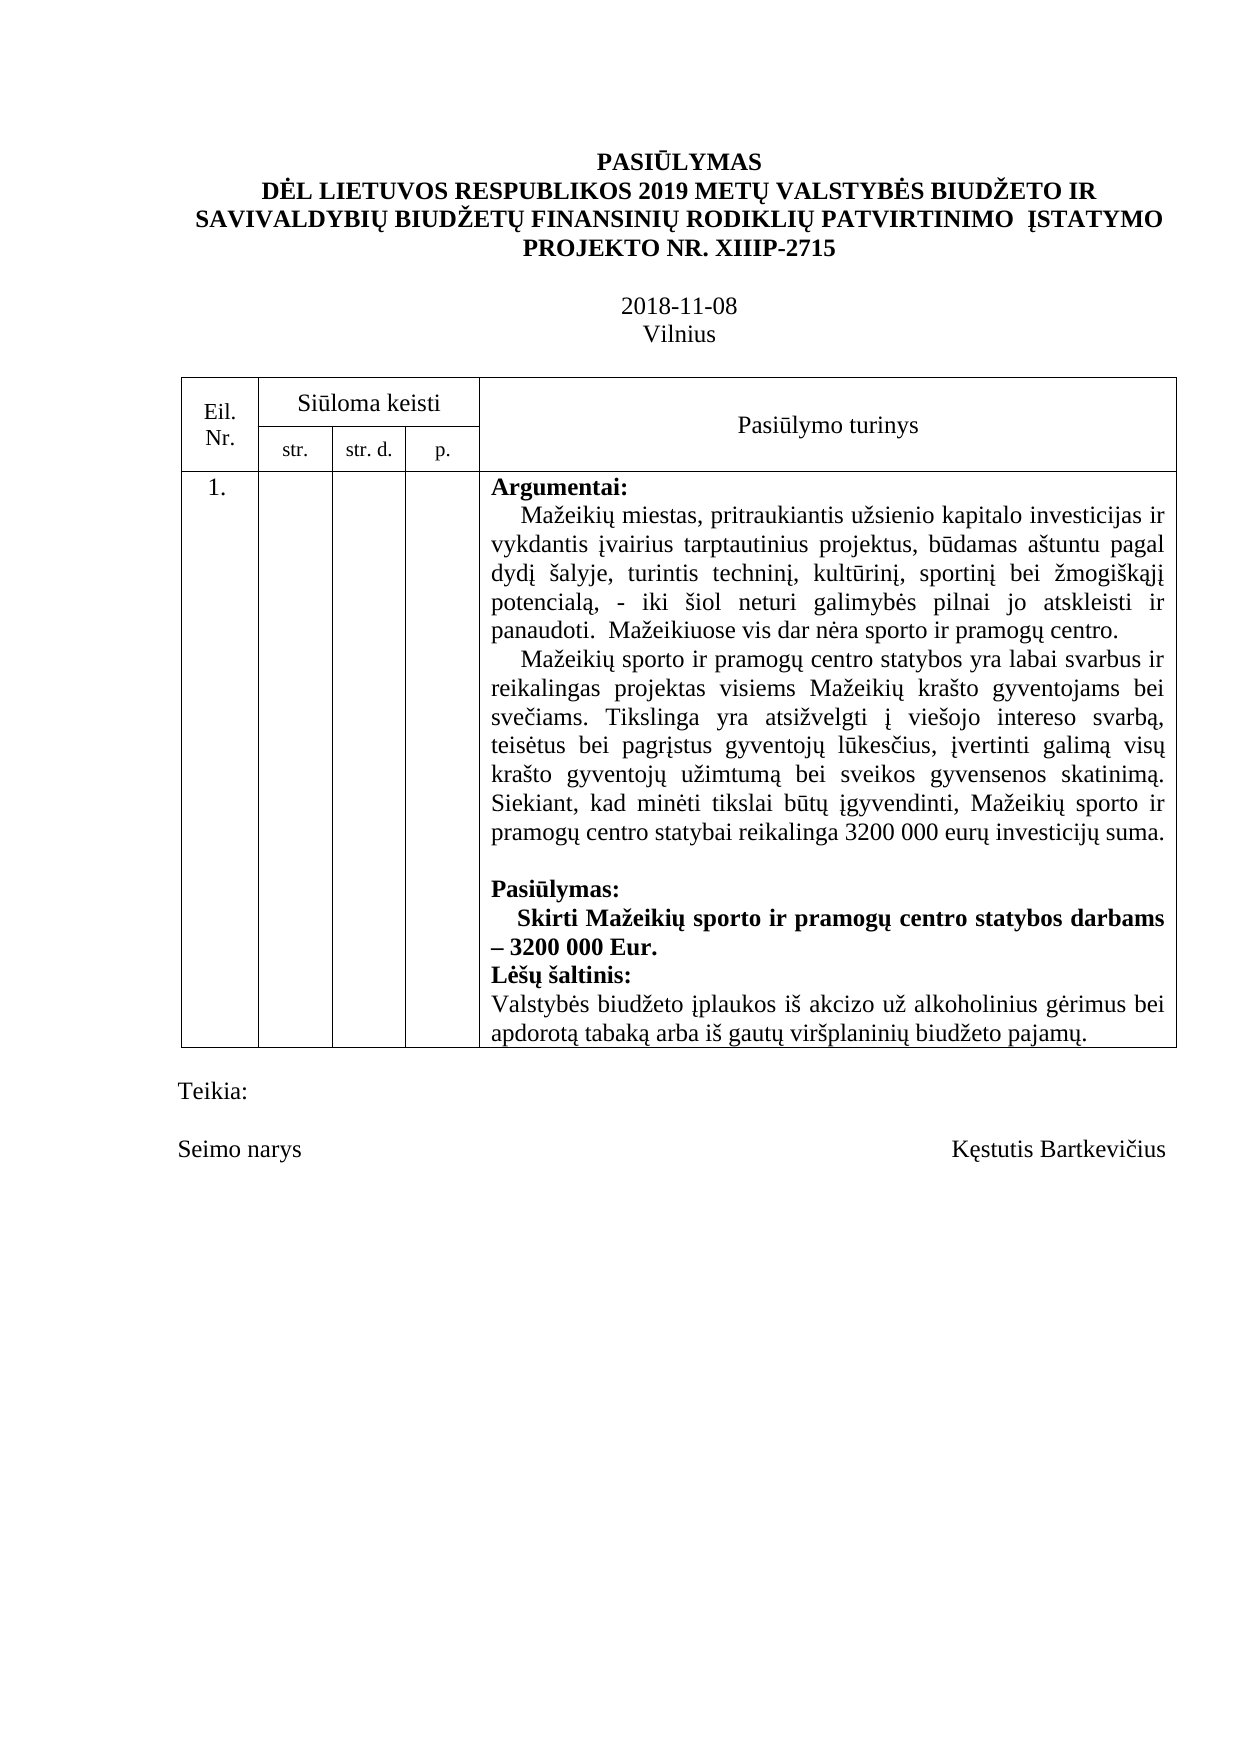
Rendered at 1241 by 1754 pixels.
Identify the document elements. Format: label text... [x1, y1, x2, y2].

table_header Siūloma keisti [259, 378, 479, 426]
text Seimo narys Kęstutis Bartkevičius [177, 1134, 1181, 1163]
table_cell str. d. [333, 427, 405, 471]
table_cell Argumentai: Mažeikių miestas, pritraukiantis užsienio kapitalo investicijas ir vykdantis įvairius tarptautinius projektus, būdamas aštuntu pagal dydį šalyje, turintis techninį, kultūrinį, sportinį bei žmogiškąjį potencialą, - iki šiol neturi galimybės pilnai jo atskleisti ir panaudoti. Mažeikiuose vis dar nėra sporto ir pramogų centro. Mažeikių sporto ir pramogų centro statybos yra labai svarbus ir reikalingas projektas visiems Mažeikių krašto gyventojams bei svečiams. Tikslinga yra atsižvelgti į viešojo intereso svarbą, teisėtus bei pagrįstus gyventojų lūkesčius, įvertinti galimą visų krašto gyventojų užimtumą bei sveikos gyvensenos skatinimą. Siekiant, kad minėti tikslai būtų įgyvendinti, Mažeikių sporto ir pramogų centro statybai reikalinga 3200 000 eurų investicijų suma. Pasiūlymas: Skirti Mažeikių sporto ir pramogų centro statybos darbams – 3200 000 Eur. Lėšų šaltinis: Valstybės biudžeto įplaukos iš akcizo už alkoholinius gėrimus bei apdorotą tabaką arba iš gautų viršplaninių biudžeto pajamų. [480, 472, 1176, 1047]
text 2018-11-08 [177, 291, 1181, 319]
table_cell [259, 472, 332, 1047]
table_cell 1. [182, 472, 258, 1047]
text DĖL LIETUVOS RESPUBLIKOS 2019 METŲ VALSTYBĖS BIUDŽETO IR SAVIVALDYBIŲ BIUDŽETŲ FINANSINIŲ RODIKLIŲ PATVIRTINIMO ĮSTATYMO PROJEKTO NR. XIIIP-2715 [177, 176, 1181, 262]
table_header Pasiūlymo turinys [480, 378, 1176, 471]
table_cell [333, 472, 405, 1047]
text PASIŪLYMAS [177, 147, 1181, 176]
table_cell str. [259, 427, 332, 471]
text Vilnius [177, 319, 1181, 348]
table_cell p. [406, 427, 479, 471]
text Teikia: [177, 1076, 1181, 1105]
table_cell [406, 472, 479, 1047]
table_header Eil. Nr. [182, 378, 258, 471]
